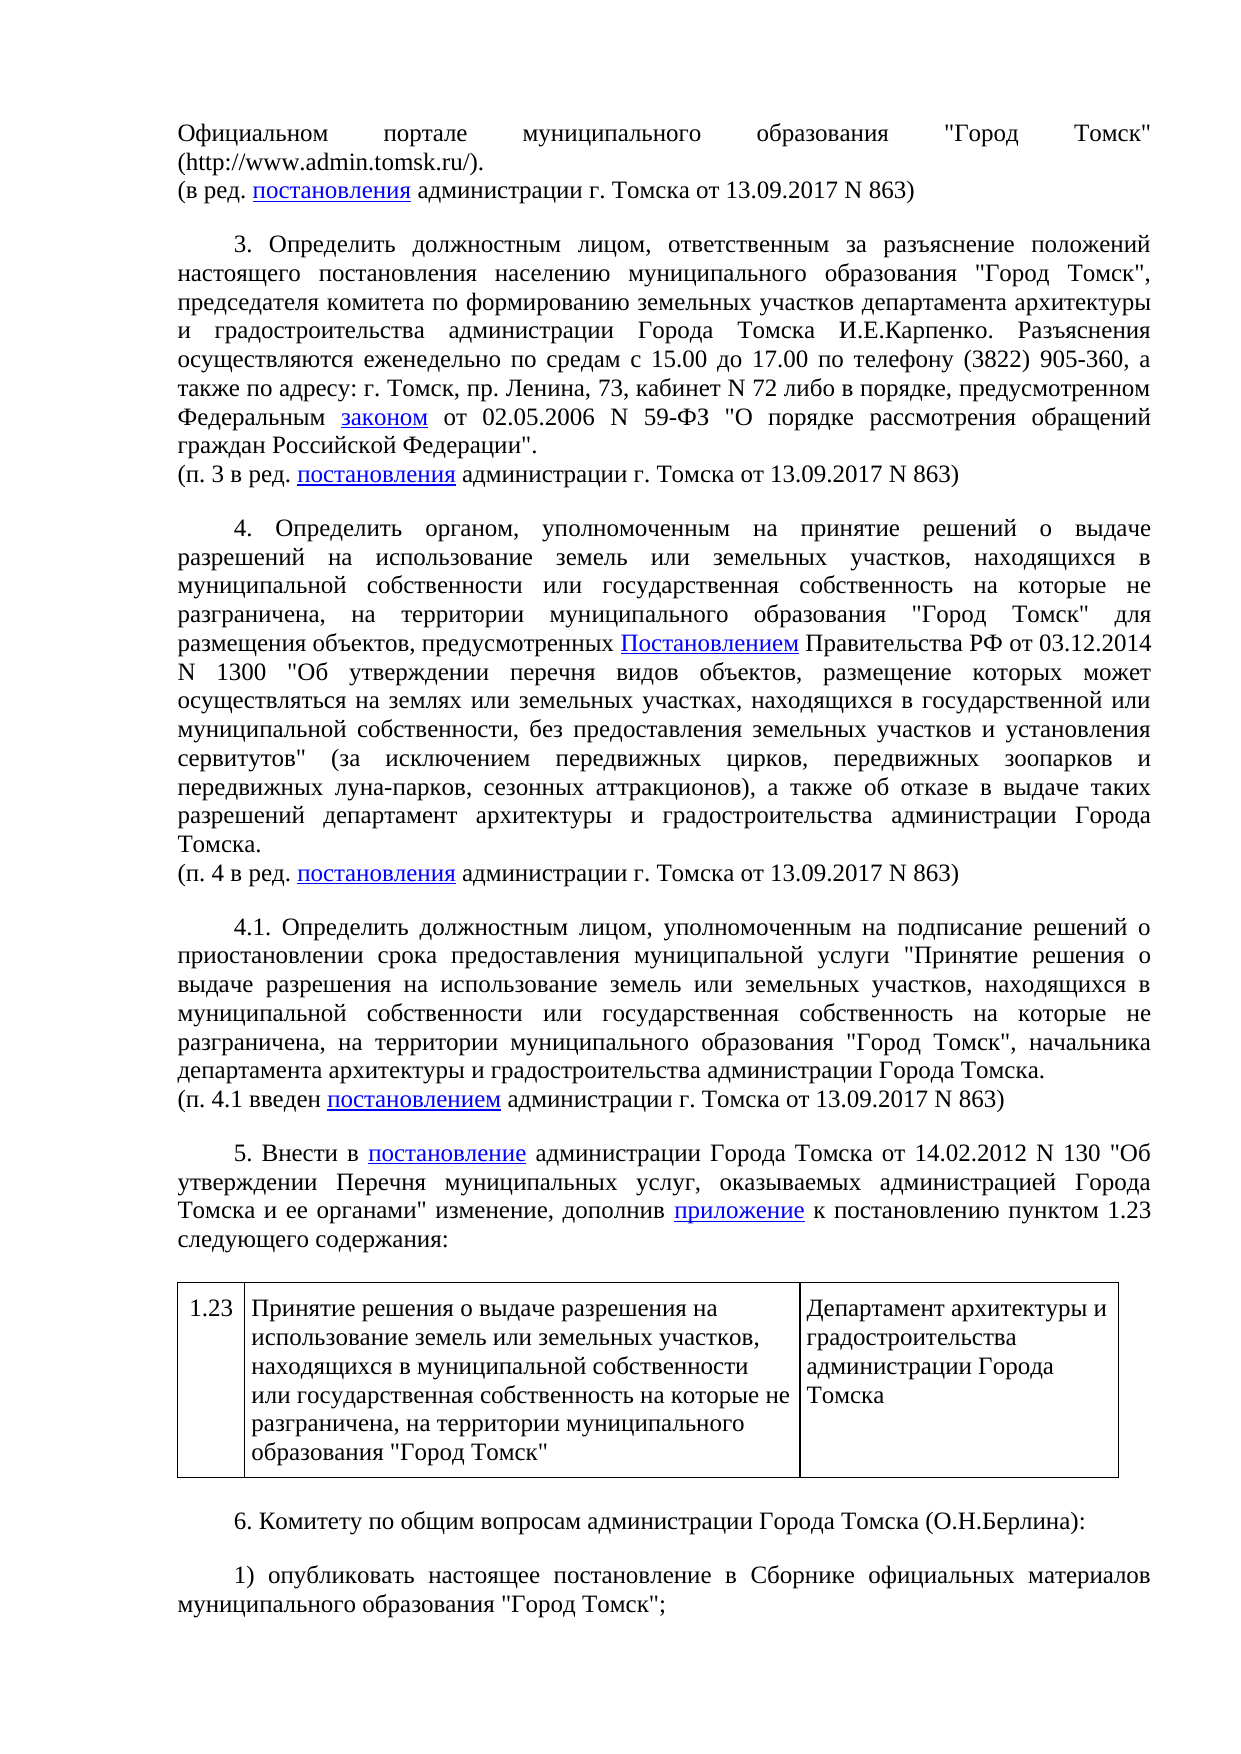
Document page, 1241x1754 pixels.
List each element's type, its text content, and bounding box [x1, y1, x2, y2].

text (п. 3 в ред. постановления администрации г. Томска от 13.09.2017 N 863) [177, 459, 1152, 488]
table_header Департамент архитектуры и градостроительства администрации Города Томска [801, 1283, 1118, 1477]
table_header 1.23 [178, 1283, 244, 1477]
text (п. 4.1 введен постановлением администрации г. Томска от 13.09.2017 N 863) [177, 1084, 1152, 1113]
text (п. 4 в ред. постановления администрации г. Томска от 13.09.2017 N 863) [177, 858, 1152, 887]
text Официальном портале муниципального образования "Город Томск" (http://www.admin.tomsk.ru/). [177, 118, 1152, 176]
table_header Принятие решения о выдаче разрешения на использование земель или земельных участков, находящихся в муниципальной собственности или государственная собственность на которые не разграничена, на территории муниципального образования "Город Томск" [245, 1283, 799, 1477]
text 4. Определить органом, уполномоченным на принятие решений о выдаче разрешений на использование земель или земельных участков, находящихся в муниципальной собственности или государственная собственность на которые не разграничена, на территории муниципального образования "Город Томск" для размещения объектов, предусмотренных Постановлением Правительства РФ от 03.12.2014 N 1300 "Об утверждении перечня видов объектов, размещение которых может осуществляться на землях или земельных участках, находящихся в государственной или муниципальной собственности, без предоставления земельных участков и установления сервитутов" (за исключением передвижных цирков, передвижных зоопарков и передвижных луна-парков, сезонных аттракционов), а также об отказе в выдаче таких разрешений департамент архитектуры и градостроительства администрации Города Томска. [177, 513, 1152, 858]
text 4.1. Определить должностным лицом, уполномоченным на подписание решений о приостановлении срока предоставления муниципальной услуги "Принятие решения о выдаче разрешения на использование земель или земельных участков, находящихся в муниципальной собственности или государственная собственность на которые не разграничена, на территории муниципального образования "Город Томск", начальника департамента архитектуры и градостроительства администрации Города Томска. [177, 912, 1152, 1084]
text 5. Внести в постановление администрации Города Томска от 14.02.2012 N 130 "Об утверждении Перечня муниципальных услуг, оказываемых администрацией Города Томска и ее органами" изменение, дополнив приложение к постановлению пунктом 1.23 следующего содержания: [177, 1138, 1152, 1253]
text 1) опубликовать настоящее постановление в Сборнике официальных материалов муниципального образования "Город Томск"; [177, 1560, 1152, 1618]
text 3. Определить должностным лицом, ответственным за разъяснение положений настоящего постановления населению муниципального образования "Город Томск", председателя комитета по формированию земельных участков департамента архитектуры и градостроительства администрации Города Томска И.Е.Карпенко. Разъяснения осуществляются еженедельно по средам с 15.00 до 17.00 по телефону (3822) 905-360, а также по адресу: г. Томск, пр. Ленина, 73, кабинет N 72 либо в порядке, предусмотренном Федеральным законом от 02.05.2006 N 59-ФЗ "О порядке рассмотрения обращений граждан Российской Федерации". [177, 229, 1152, 459]
text (в ред. постановления администрации г. Томска от 13.09.2017 N 863) [177, 176, 1152, 204]
text 6. Комитету по общим вопросам администрации Города Томска (О.Н.Берлина): [177, 1506, 1152, 1535]
